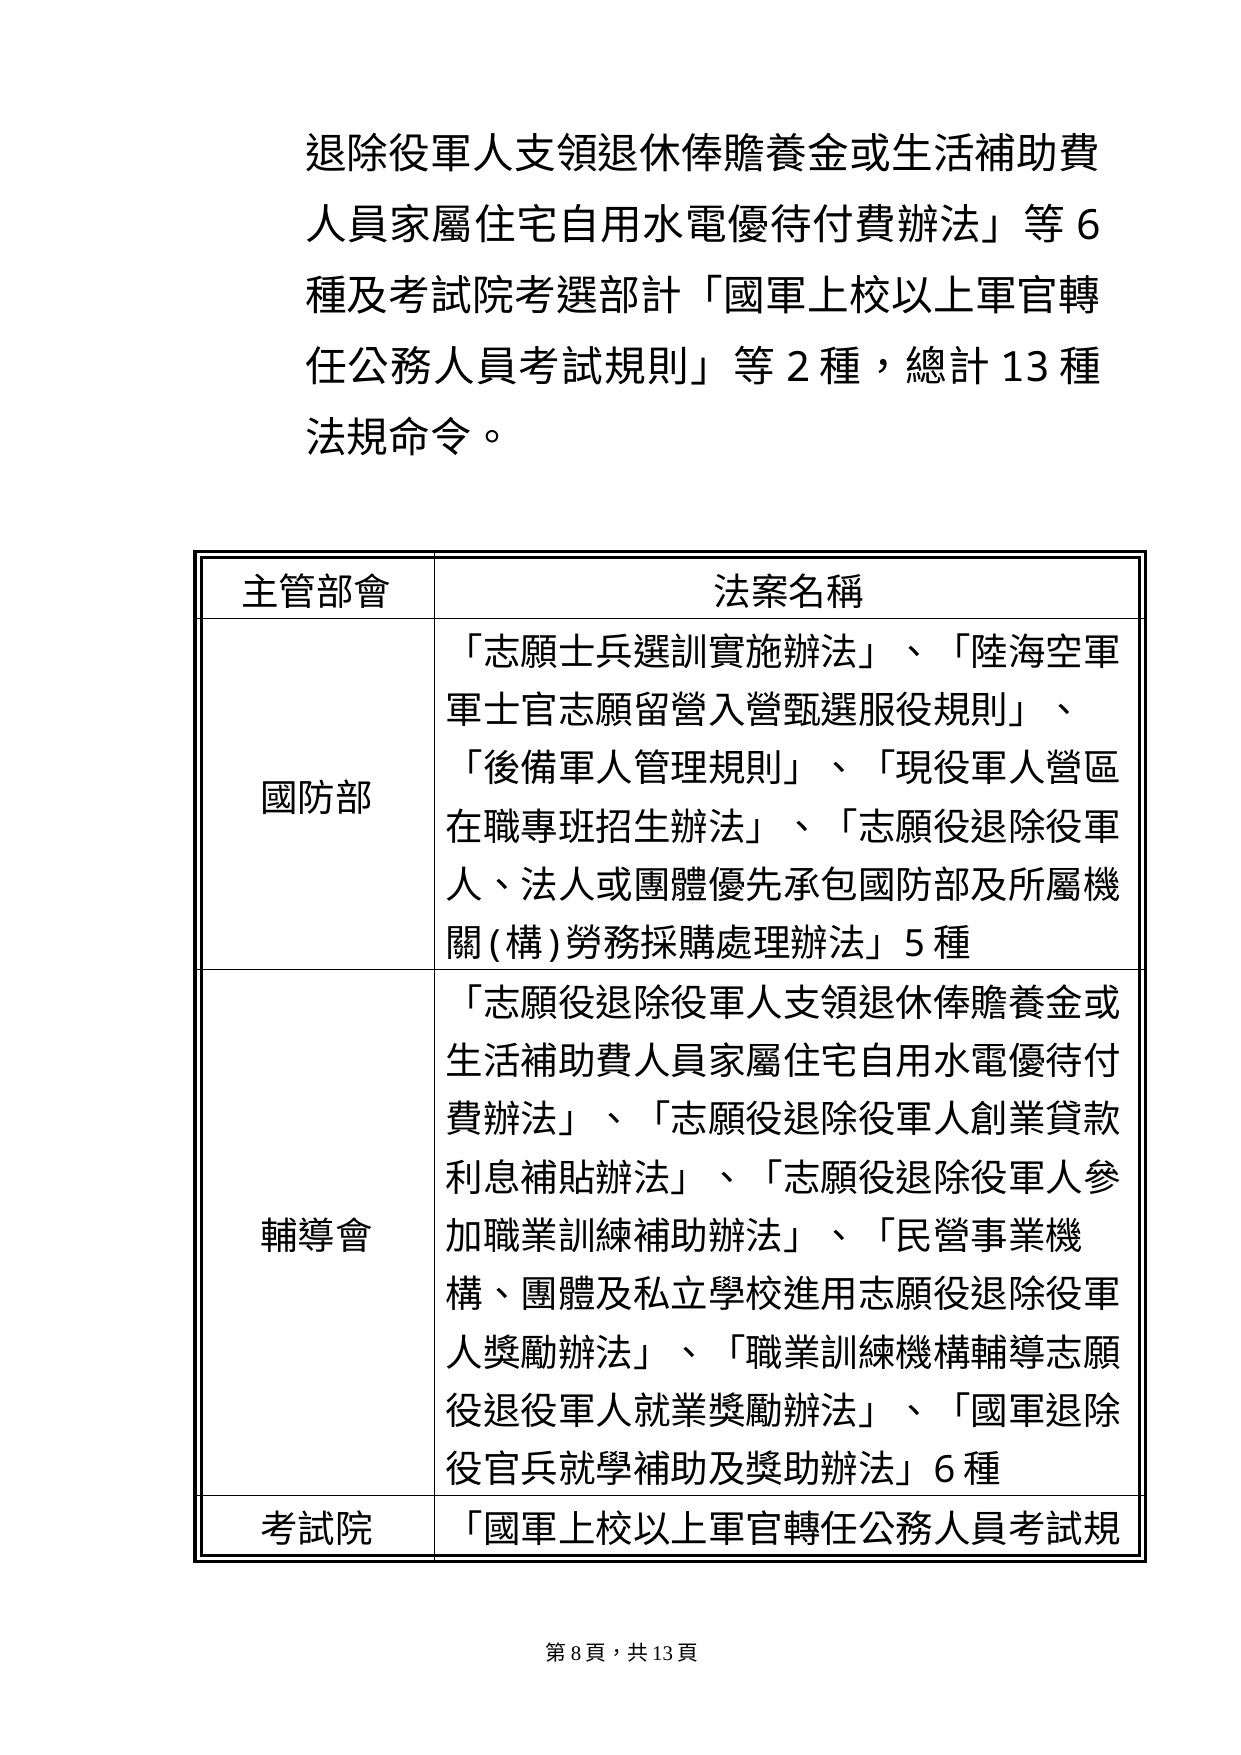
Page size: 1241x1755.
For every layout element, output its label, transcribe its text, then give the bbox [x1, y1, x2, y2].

table_cell 考試院 [203, 1496, 434, 1554]
table_cell 「志願役退除役軍人支領退休俸贍養金或生活補助費人員家屬住宅自用水電優待付費辦法」、「志願役退除役軍人創業貸款利息補貼辦法」、「志願役退除役軍人參加職業訓練補助辦法」、「民營事業機構、團體及私立學校進用志願役退除役軍人獎勵辦法」、「職業訓練機構輔導志願役退役軍人就業獎勵辦法」、「國軍退除役官兵就學補助及獎助辦法」6種 [435, 970, 1138, 1494]
text 退除役軍人支領退休俸贍養金或生活補助費人員家屬住宅自用水電優待付費辦法」等6種及考試院考選部計「國軍上校以上軍官轉任公務人員考試規則」等2種，總計13種法規命令。 [143, 112, 1101, 466]
table_cell 「志願士兵選訓實施辦法」、「陸海空軍軍士官志願留營入營甄選服役規則」、「後備軍人管理規則」、「現役軍人營區在職專班招生辦法」、「志願役退除役軍人、法人或團體優先承包國防部及所屬機關(構)勞務採購處理辦法」5種 [435, 619, 1138, 968]
table_cell 國防部 [203, 619, 434, 968]
table_header 法案名稱 [435, 553, 1142, 617]
table_header 主管部會 [198, 553, 434, 617]
table_cell 「國軍上校以上軍官轉任公務人員考試規 [435, 1496, 1138, 1554]
table_cell 輔導會 [203, 970, 434, 1494]
